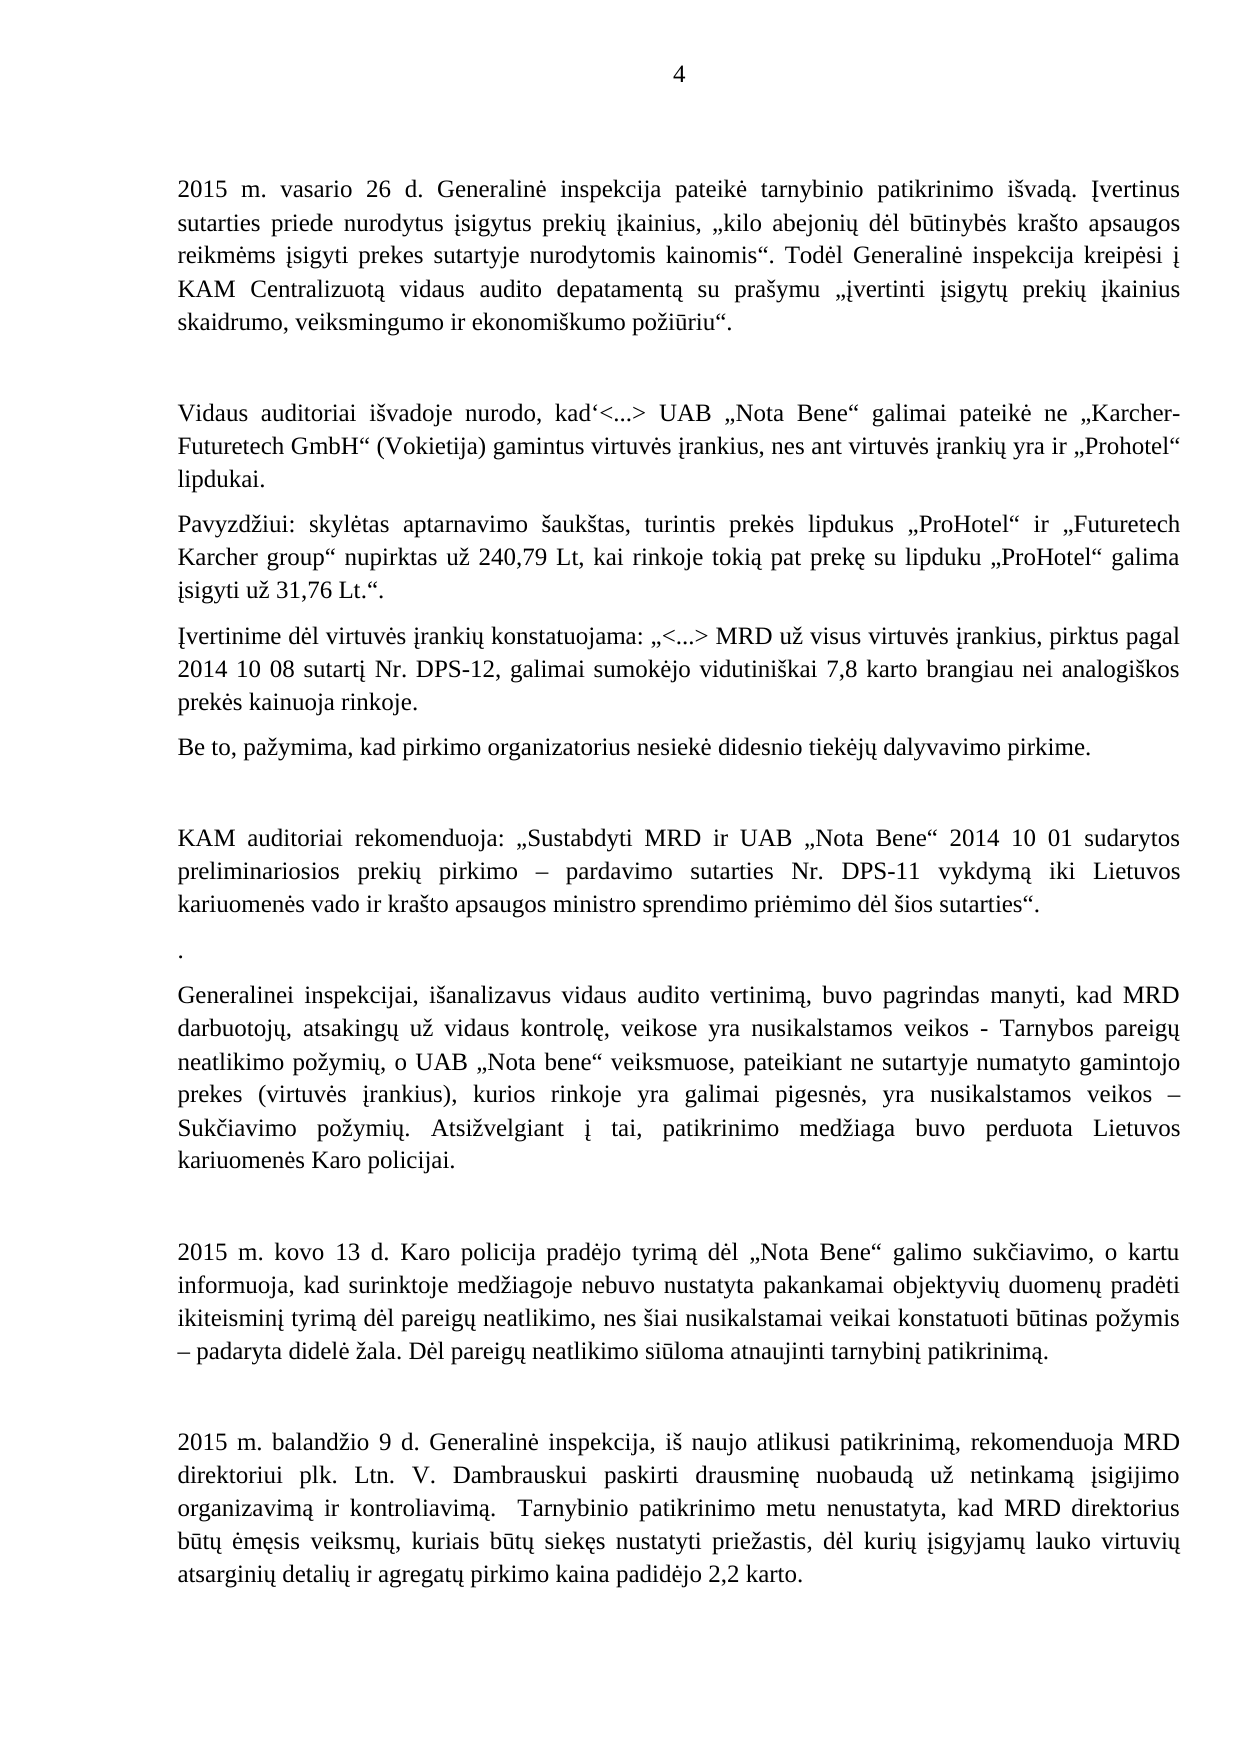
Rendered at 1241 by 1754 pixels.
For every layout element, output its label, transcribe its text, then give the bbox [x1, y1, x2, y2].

text 2015 m. balandžio 9 d. Generalinė inspekcija, iš naujo atlikusi patikrinimą, rekomenduoja MRD direktoriui plk. Ltn. V. Dambrauskui paskirti drausminę nuobaudą už netinkamą įsigijimo organizavimą ir kontroliavimą. Tarnybinio patikrinimo metu nenustatyta, kad MRD direktorius būtų ėmęsis veiksmų, kuriais būtų siekęs nustatyti priežastis, dėl kurių įsigyjamų lauko virtuvių atsarginių detalių ir agregatų pirkimo kaina padidėjo 2,2 karto. [177, 1427, 1181, 1588]
text Be to, pažymima, kad pirkimo organizatorius nesiekė didesnio tiekėjų dalyvavimo pirkime. [177, 732, 1181, 761]
text Įvertinime dėl virtuvės įrankių konstatuojama: „<...> MRD už visus virtuvės įrankius, pirktus pagal 2014 10 08 sutartį Nr. DPS-12, galimai sumokėjo vidutiniškai 7,8 karto brangiau nei analogiškos prekės kainuoja rinkoje. [177, 621, 1181, 716]
text . [177, 935, 1181, 964]
text 2015 m. kovo 13 d. Karo policija pradėjo tyrimą dėl „Nota Bene“ galimo sukčiavimo, o kartu informuoja, kad surinktoje medžiagoje nebuvo nustatyta pakankamai objektyvių duomenų pradėti ikiteisminį tyrimą dėl pareigų neatlikimo, nes šiai nusikalstamai veikai konstatuoti būtinas požymis – padaryta didelė žala. Dėl pareigų neatlikimo siūloma atnaujinti tarnybinį patikrinimą. [177, 1237, 1181, 1364]
text Generalinei inspekcijai, išanalizavus vidaus audito vertinimą, buvo pagrindas manyti, kad MRD darbuotojų, atsakingų už vidaus kontrolę, veikose yra nusikalstamos veikos - Tarnybos pareigų neatlikimo požymių, o UAB „Nota bene“ veiksmuose, pateikiant ne sutartyje numatyto gamintojo prekes (virtuvės įrankius), kurios rinkoje yra galimai pigesnės, yra nusikalstamos veikos – Sukčiavimo požymių. Atsižvelgiant į tai, patikrinimo medžiaga buvo perduota Lietuvos kariuomenės Karo policijai. [177, 981, 1181, 1174]
text 2015 m. vasario 26 d. Generalinė inspekcija pateikė tarnybinio patikrinimo išvadą. Įvertinus sutarties priede nurodytus įsigytus prekių įkainius, „kilo abejonių dėl būtinybės krašto apsaugos reikmėms įsigyti prekes sutartyje nurodytomis kainomis“. Todėl Generalinė inspekcija kreipėsi į KAM Centralizuotą vidaus audito depatamentą su prašymu „įvertinti įsigytų prekių įkainius skaidrumo, veiksmingumo ir ekonomiškumo požiūriu“. [177, 174, 1181, 335]
text Pavyzdžiui: skylėtas aptarnavimo šaukštas, turintis prekės lipdukus „ProHotel“ ir „Futuretech Karcher group“ nupirktas už 240,79 Lt, kai rinkoje tokią pat prekę su lipduku „ProHotel“ galima įsigyti už 31,76 Lt.“. [177, 509, 1181, 604]
text KAM auditoriai rekomenduoja: „Sustabdyti MRD ir UAB „Nota Bene“ 2014 10 01 sudarytos preliminariosios prekių pirkimo – pardavimo sutarties Nr. DPS-11 vykdymą iki Lietuvos kariuomenės vado ir krašto apsaugos ministro sprendimo priėmimo dėl šios sutarties“. [177, 823, 1181, 918]
text Vidaus auditoriai išvadoje nurodo, kad‘<...> UAB „Nota Bene“ galimai pateikė ne „Karcher- Futuretech GmbH“ (Vokietija) gamintus virtuvės įrankius, nes ant virtuvės įrankių yra ir „Prohotel“ lipdukai. [177, 398, 1181, 492]
